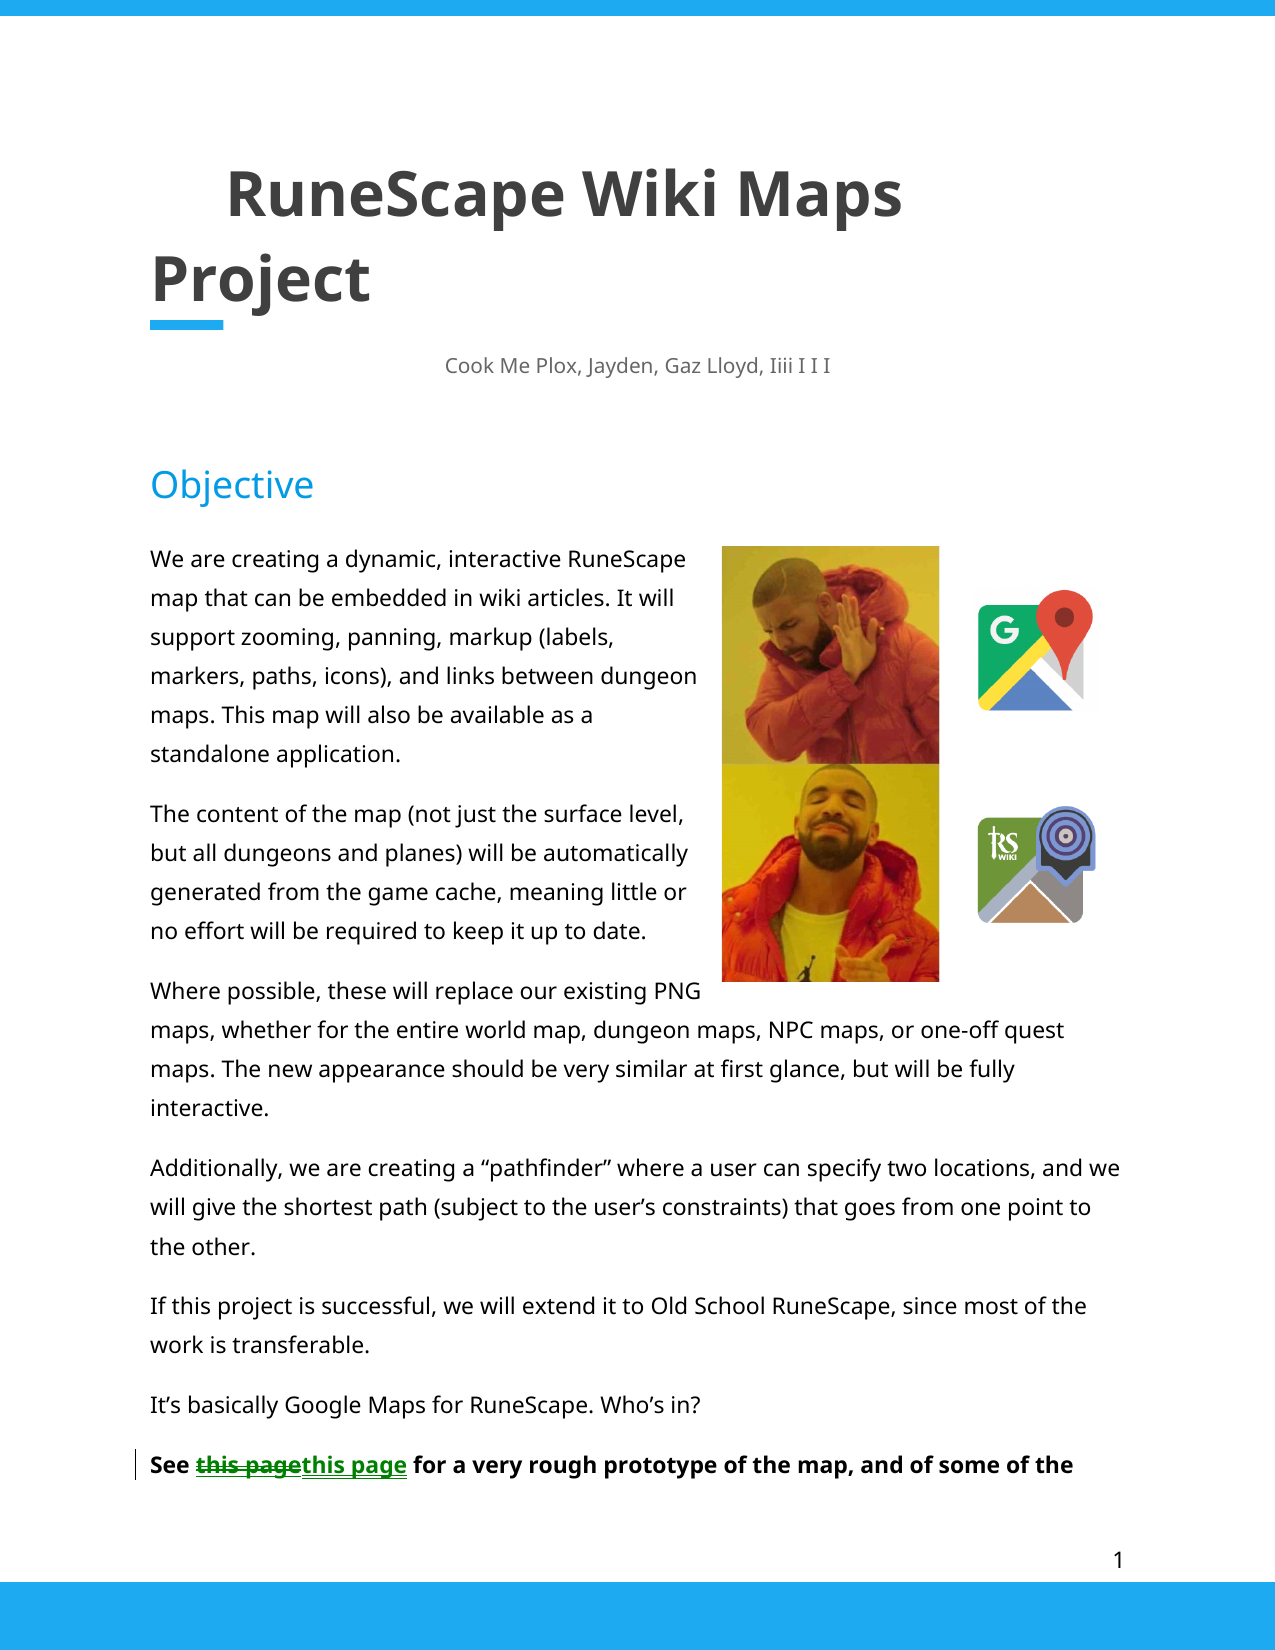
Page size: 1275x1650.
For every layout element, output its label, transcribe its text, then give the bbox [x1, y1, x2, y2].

picture [0, 1582, 1275, 1650]
text Cook Me Plox, Jayden, Gaz Lloyd, Iiii I I I [150, 351, 1125, 380]
subtitle Objective [150, 458, 1125, 509]
text If this project is successful, we will extend it to Old School RuneScape, since most of the work is transferable. [150, 1290, 1125, 1361]
text See this page for a very rough prototype of the map, and of some of the [150, 1449, 1125, 1480]
text The content of the map (not just the surface level, but all dungeons and planes) will be automatically generated from the game cache, meaning little or no effort will be required to keep it up to date. [150, 798, 721, 947]
picture [721, 546, 1122, 982]
picture [0, 0, 1275, 16]
text Where possible, these will replace our existing PNG maps, whether for the entire world map, dungeon maps, NPC maps, or one-off quest maps. The new appearance should be very similar at first glance, but will be fully interactive. [150, 975, 1125, 1124]
text Additionally, we are creating a “pathfinder” where a user can specify two locations, and we will give the shortest path (subject to the user’s constraints) that goes from one point to the other. [150, 1152, 1125, 1262]
picture [150, 320, 224, 330]
text It’s basically Google Maps for RuneScape. Who’s in? [150, 1389, 1125, 1421]
text We are creating a dynamic, interactive RuneScape map that can be embedded in wiki articles. It will support zooming, panning, markup (labels, markers, paths, icons), and links between dungeon maps. This map will also be available as a standalone application. [150, 543, 1125, 769]
title RuneScape Wiki Maps Project [150, 150, 1125, 320]
